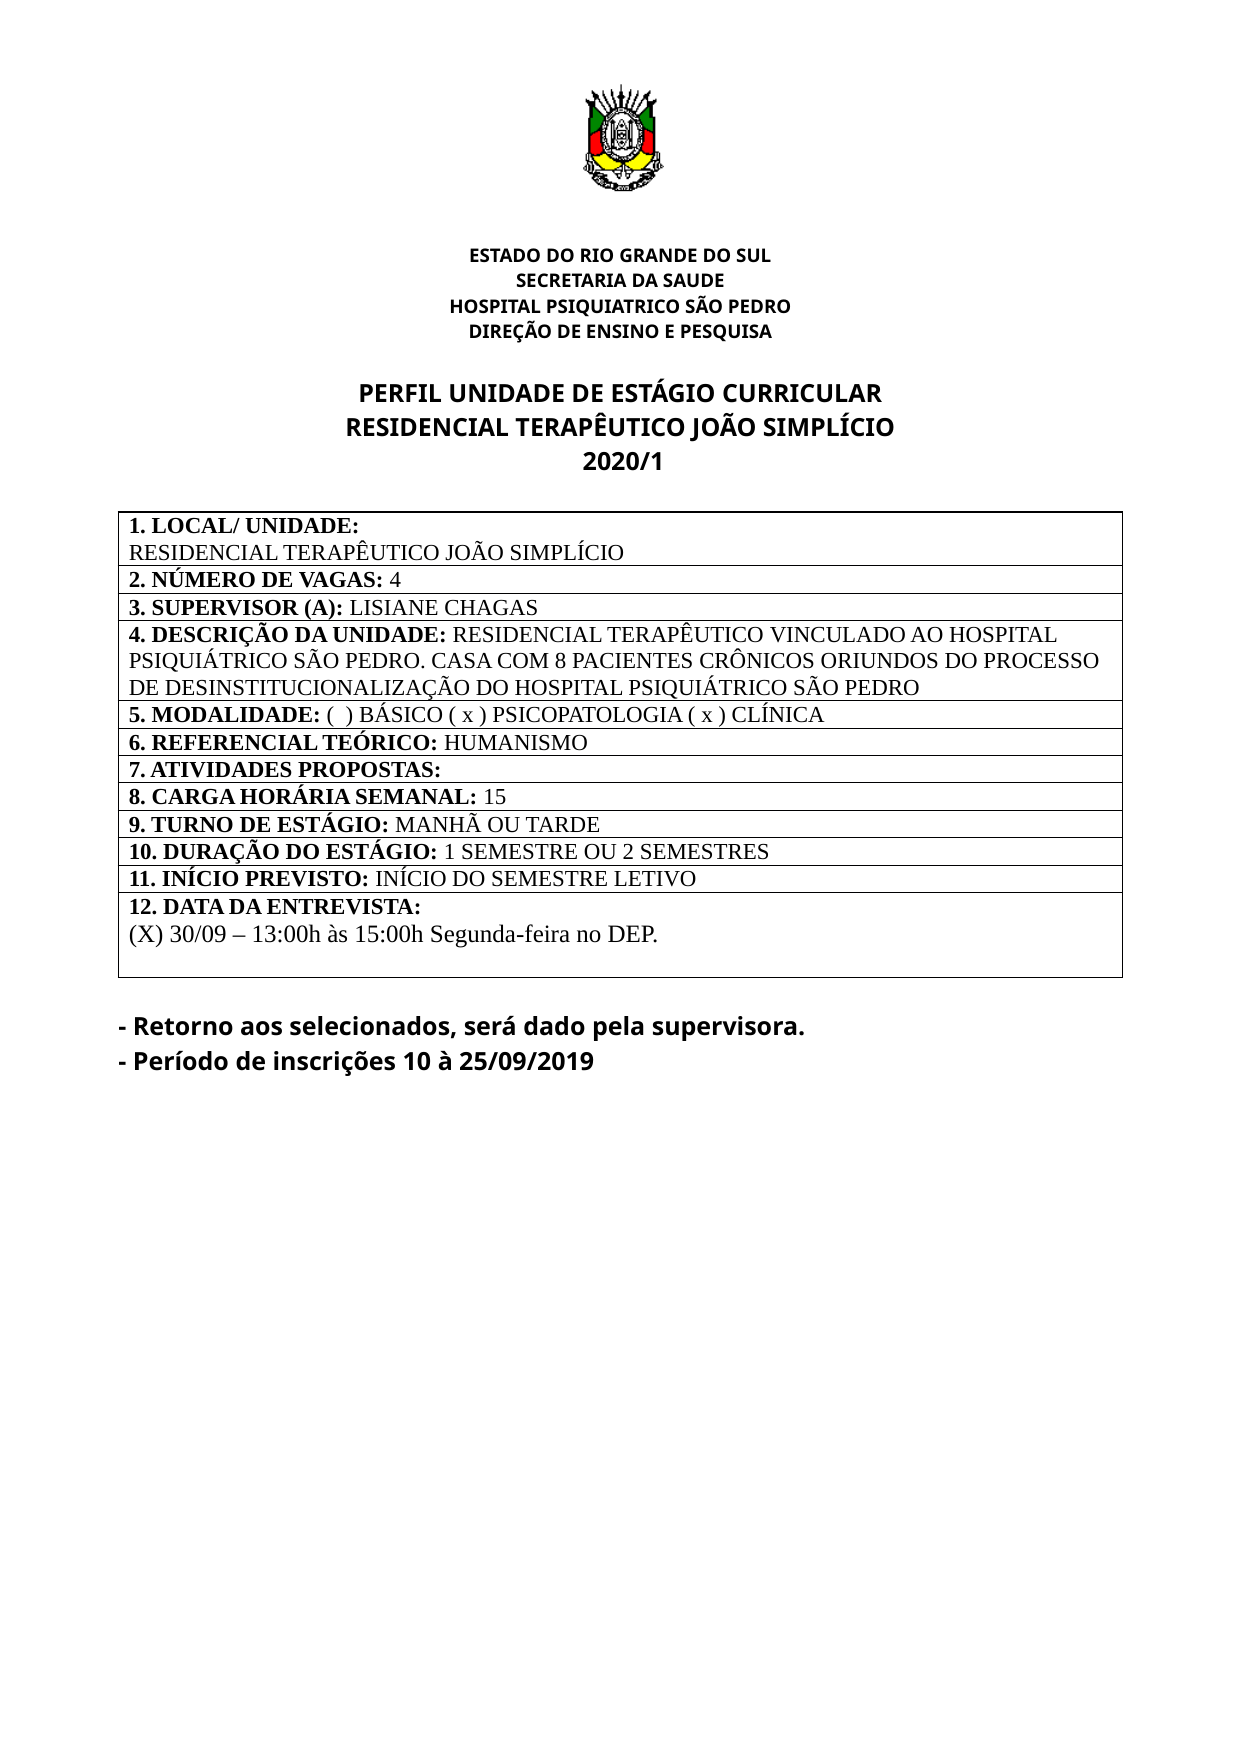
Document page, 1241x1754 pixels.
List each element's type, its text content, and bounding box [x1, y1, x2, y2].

text RESIDENCIAL TERAPÊUTICO JOÃO SIMPLÍCIO [118, 409, 1122, 443]
picture [569, 77, 671, 208]
text PERFIL UNIDADE DE ESTÁGIO CURRICULAR [118, 375, 1122, 409]
table_cell 7. ATIVIDADES PROPOSTAS: [119, 756, 1122, 782]
table_cell 2. NÚMERO DE VAGAS: 4 [119, 566, 1122, 593]
table_cell 3. SUPERVISOR (A): LISIANE CHAGAS [119, 594, 1122, 620]
table_cell 6. REFERENCIAL TEÓRICO: HUMANISMO [119, 729, 1122, 755]
table_cell 4. DESCRIÇÃO DA UNIDADE: RESIDENCIAL TERAPÊUTICO VINCULADO AO HOSPITAL PSIQUIÁTRICO SÃO PEDRO. CASA COM 8 PACIENTES CRÔNICOS ORIUNDOS DO PROCESSO DE DESINSTITUCIONALIZAÇÃO DO HOSPITAL PSIQUIÁTRICO SÃO PEDRO [119, 621, 1122, 700]
text DIREÇÃO DE ENSINO E PESQUISA [118, 318, 1122, 344]
table_cell 5. MODALIDADE: ( ) BÁSICO ( x ) PSICOPATOLOGIA ( x ) CLÍNICA [119, 701, 1122, 727]
text SECRETARIA DA SAUDE [118, 267, 1122, 293]
table_header 1. LOCAL/ UNIDADE: RESIDENCIAL TERAPÊUTICO JOÃO SIMPLÍCIO [119, 513, 1122, 565]
table_cell 12. DATA DA ENTREVISTA: (X) 30/09 – 13:00h às 15:00h Segunda-feira no DEP. [119, 893, 1122, 977]
table_cell 11. INÍCIO PREVISTO: INÍCIO DO SEMESTRE LETIVO [119, 866, 1122, 892]
text 2020/1 [118, 443, 1122, 477]
table_cell 9. TURNO DE ESTÁGIO: MANHÃ OU TARDE [119, 811, 1122, 837]
text ESTADO DO RIO GRANDE DO SUL [118, 242, 1122, 267]
table_cell 10. DURAÇÃO DO ESTÁGIO: 1 SEMESTRE OU 2 SEMESTRES [119, 838, 1122, 864]
text - Retorno aos selecionados, será dado pela supervisora. [118, 1009, 1122, 1043]
text HOSPITAL PSIQUIATRICO SÃO PEDRO [118, 293, 1122, 318]
text - Período de inscrições 10 à 25/09/2019 [118, 1043, 1122, 1077]
table_cell 8. CARGA HORÁRIA SEMANAL: 15 [119, 783, 1122, 810]
